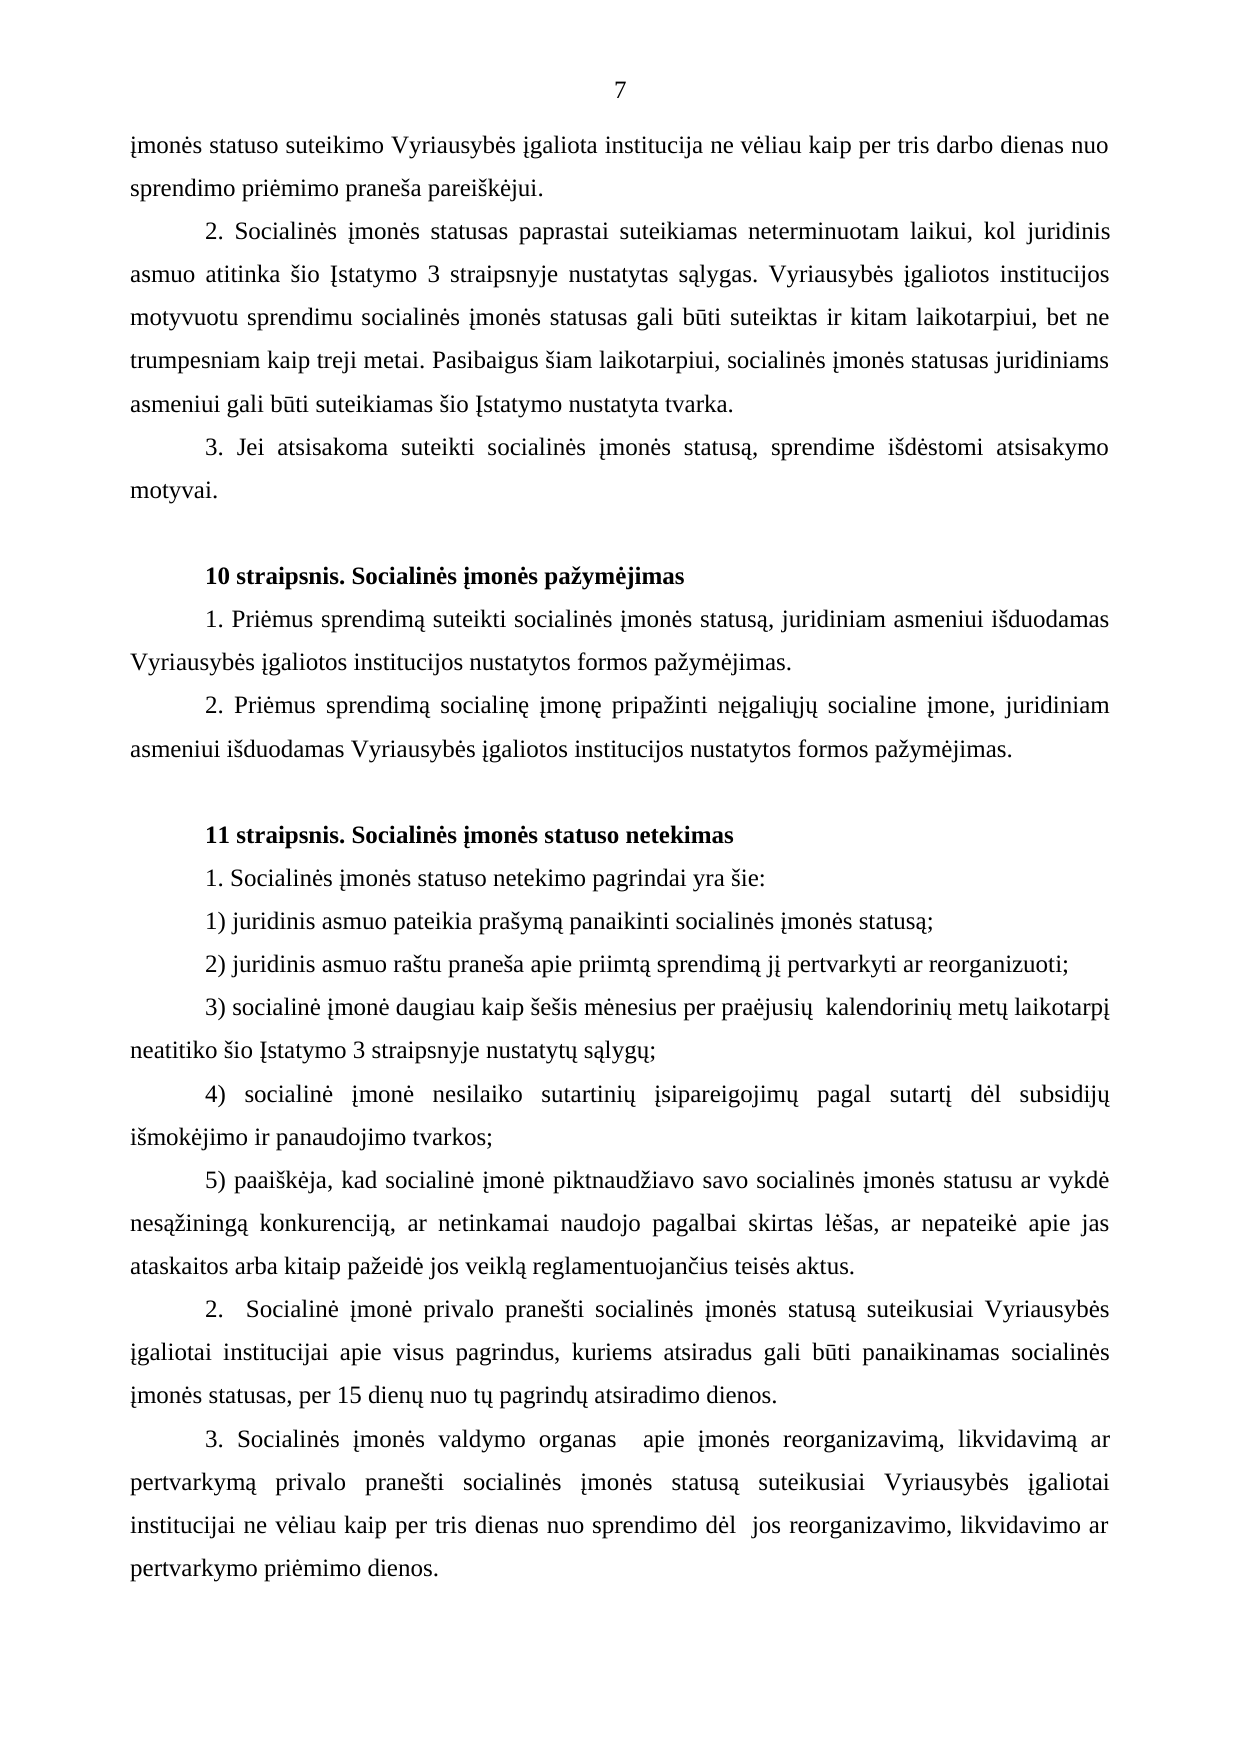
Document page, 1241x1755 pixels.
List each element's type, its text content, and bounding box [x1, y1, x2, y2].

text 4) socialinė įmonė nesilaiko sutartinių įsipareigojimų pagal sutartį dėl subsidijų išmokėjimo ir panaudojimo tvarkos; [130, 1079, 1110, 1151]
text 5) paaiškėja, kad socialinė įmonė piktnaudžiavo savo socialinės įmonės statusu ar vykdė nesąžiningą konkurenciją, ar netinkamai naudojo pagalbai skirtas lėšas, ar nepateikė apie jas ataskaitos arba kitaip pažeidė jos veiklą reglamentuojančius teisės aktus. [130, 1165, 1110, 1280]
text 2) juridinis asmuo raštu praneša apie priimtą sprendimą jį pertvarkyti ar reorganizuoti; [130, 949, 1110, 978]
text 3. Socialinės įmonės valdymo organas apie įmonės reorganizavimą, likvidavimą ar pertvarkymą privalo pranešti socialinės įmonės statusą suteikusiai Vyriausybės įgaliotai institucijai ne vėliau kaip per tris dienas nuo sprendimo dėl jos reorganizavimo, likvidavimo ar pertvarkymo priėmimo dienos. [130, 1424, 1110, 1582]
text 1. Priėmus sprendimą suteikti socialinės įmonės statusą, juridiniam asmeniui išduodamas Vyriausybės įgaliotos institucijos nustatytos formos pažymėjimas. [130, 604, 1110, 676]
text 10 straipsnis. Socialinės įmonės pažymėjimas [130, 561, 1110, 590]
text 11 straipsnis. Socialinės įmonės statuso netekimas [130, 820, 1110, 849]
text 2. Priėmus sprendimą socialinę įmonę pripažinti neįgaliųjų socialine įmone, juridiniam asmeniui išduodamas Vyriausybės įgaliotos institucijos nustatytos formos pažymėjimas. [130, 691, 1110, 762]
text 1. Socialinės įmonės statuso netekimo pagrindai yra šie: [130, 863, 1110, 892]
text 3) socialinė įmonė daugiau kaip šešis mėnesius per praėjusių kalendorinių metų laikotarpį neatitiko šio Įstatymo 3 straipsnyje nustatytų sąlygų; [130, 992, 1110, 1064]
text 1) juridinis asmuo pateikia prašymą panaikinti socialinės įmonės statusą; [130, 906, 1110, 935]
text 2. Socialinės įmonės statusas paprastai suteikiamas neterminuotam laikui, kol juridinis asmuo atitinka šio Įstatymo 3 straipsnyje nustatytas sąlygas. Vyriausybės įgaliotos institucijos motyvuotu sprendimu socialinės įmonės statusas gali būti suteiktas ir kitam laikotarpiui, bet ne trumpesniam kaip treji metai. Pasibaigus šiam laikotarpiui, socialinės įmonės statusas juridiniams asmeniui gali būti suteikiamas šio Įstatymo nustatyta tvarka. [130, 216, 1110, 417]
text 2. Socialinė įmonė privalo pranešti socialinės įmonės statusą suteikusiai Vyriausybės įgaliotai institucijai apie visus pagrindus, kuriems atsiradus gali būti panaikinamas socialinės įmonės statusas, per 15 dienų nuo tų pagrindų atsiradimo dienos. [130, 1294, 1110, 1409]
text 3. Jei atsisakoma suteikti socialinės įmonės statusą, sprendime išdėstomi atsisakymo motyvai. [130, 432, 1110, 504]
text įmonės statuso suteikimo Vyriausybės įgaliota institucija ne vėliau kaip per tris darbo dienas nuo sprendimo priėmimo praneša pareiškėjui. [130, 130, 1110, 202]
